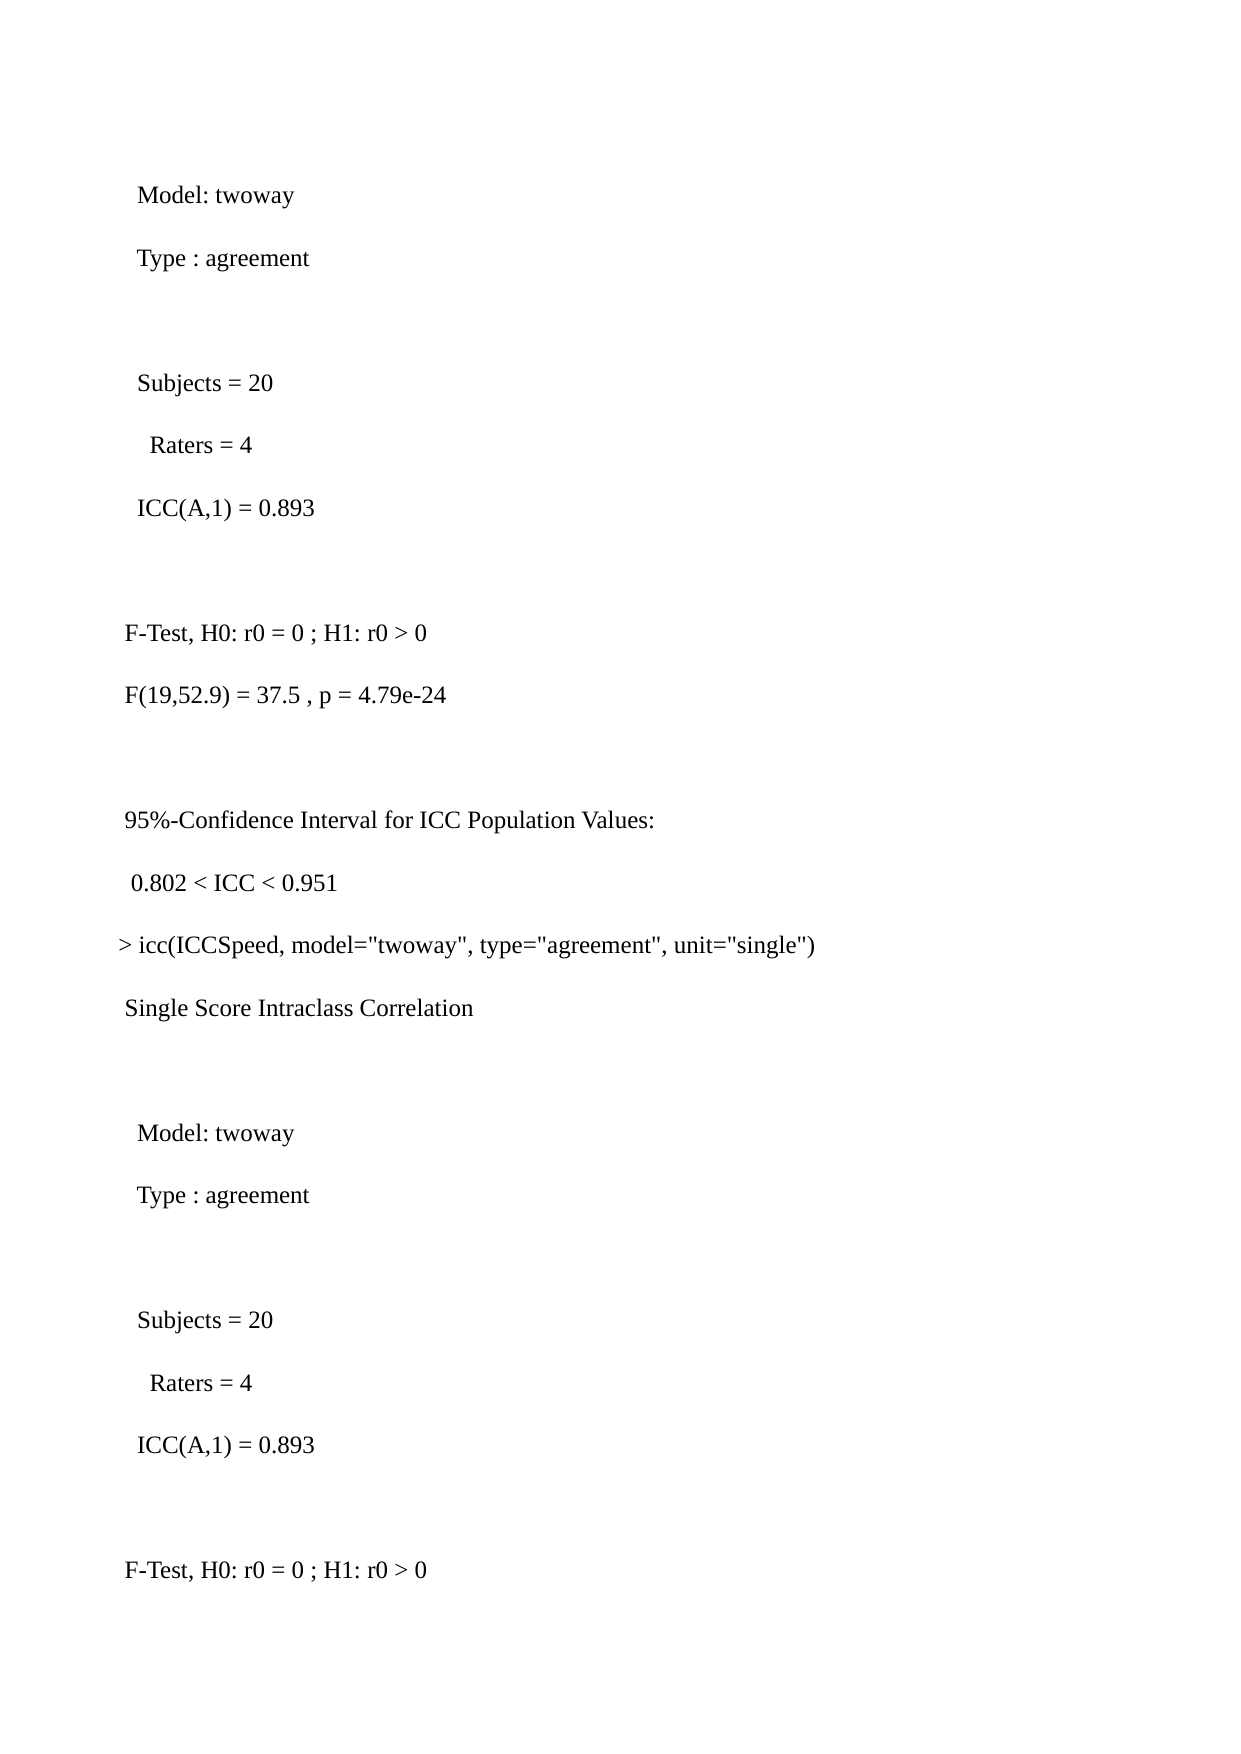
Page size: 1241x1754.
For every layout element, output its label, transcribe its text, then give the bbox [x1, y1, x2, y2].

text Subjects = 20 [118, 368, 1122, 397]
text 95%-Confidence Interval for ICC Population Values: [118, 806, 1122, 834]
text ICC(A,1) = 0.893 [118, 1431, 1122, 1459]
text Type : agreement [118, 1181, 1122, 1209]
text Single Score Intraclass Correlation [118, 993, 1122, 1022]
text Model: twoway [118, 1118, 1122, 1147]
text Raters = 4 [118, 1368, 1122, 1397]
text ICC(A,1) = 0.893 [118, 493, 1122, 522]
text F-Test, H0: r0 = 0 ; H1: r0 > 0 [118, 618, 1122, 647]
text Subjects = 20 [118, 1306, 1122, 1334]
text 0.802 < ICC < 0.951 [118, 868, 1122, 897]
text > icc(ICCSpeed, model="twoway", type="agreement", unit="single") [118, 931, 1122, 959]
text Model: twoway [118, 181, 1122, 209]
text F-Test, H0: r0 = 0 ; H1: r0 > 0 [118, 1556, 1122, 1584]
text Raters = 4 [118, 431, 1122, 459]
text Type : agreement [118, 243, 1122, 272]
text F(19,52.9) = 37.5 , p = 4.79e-24 [118, 681, 1122, 709]
